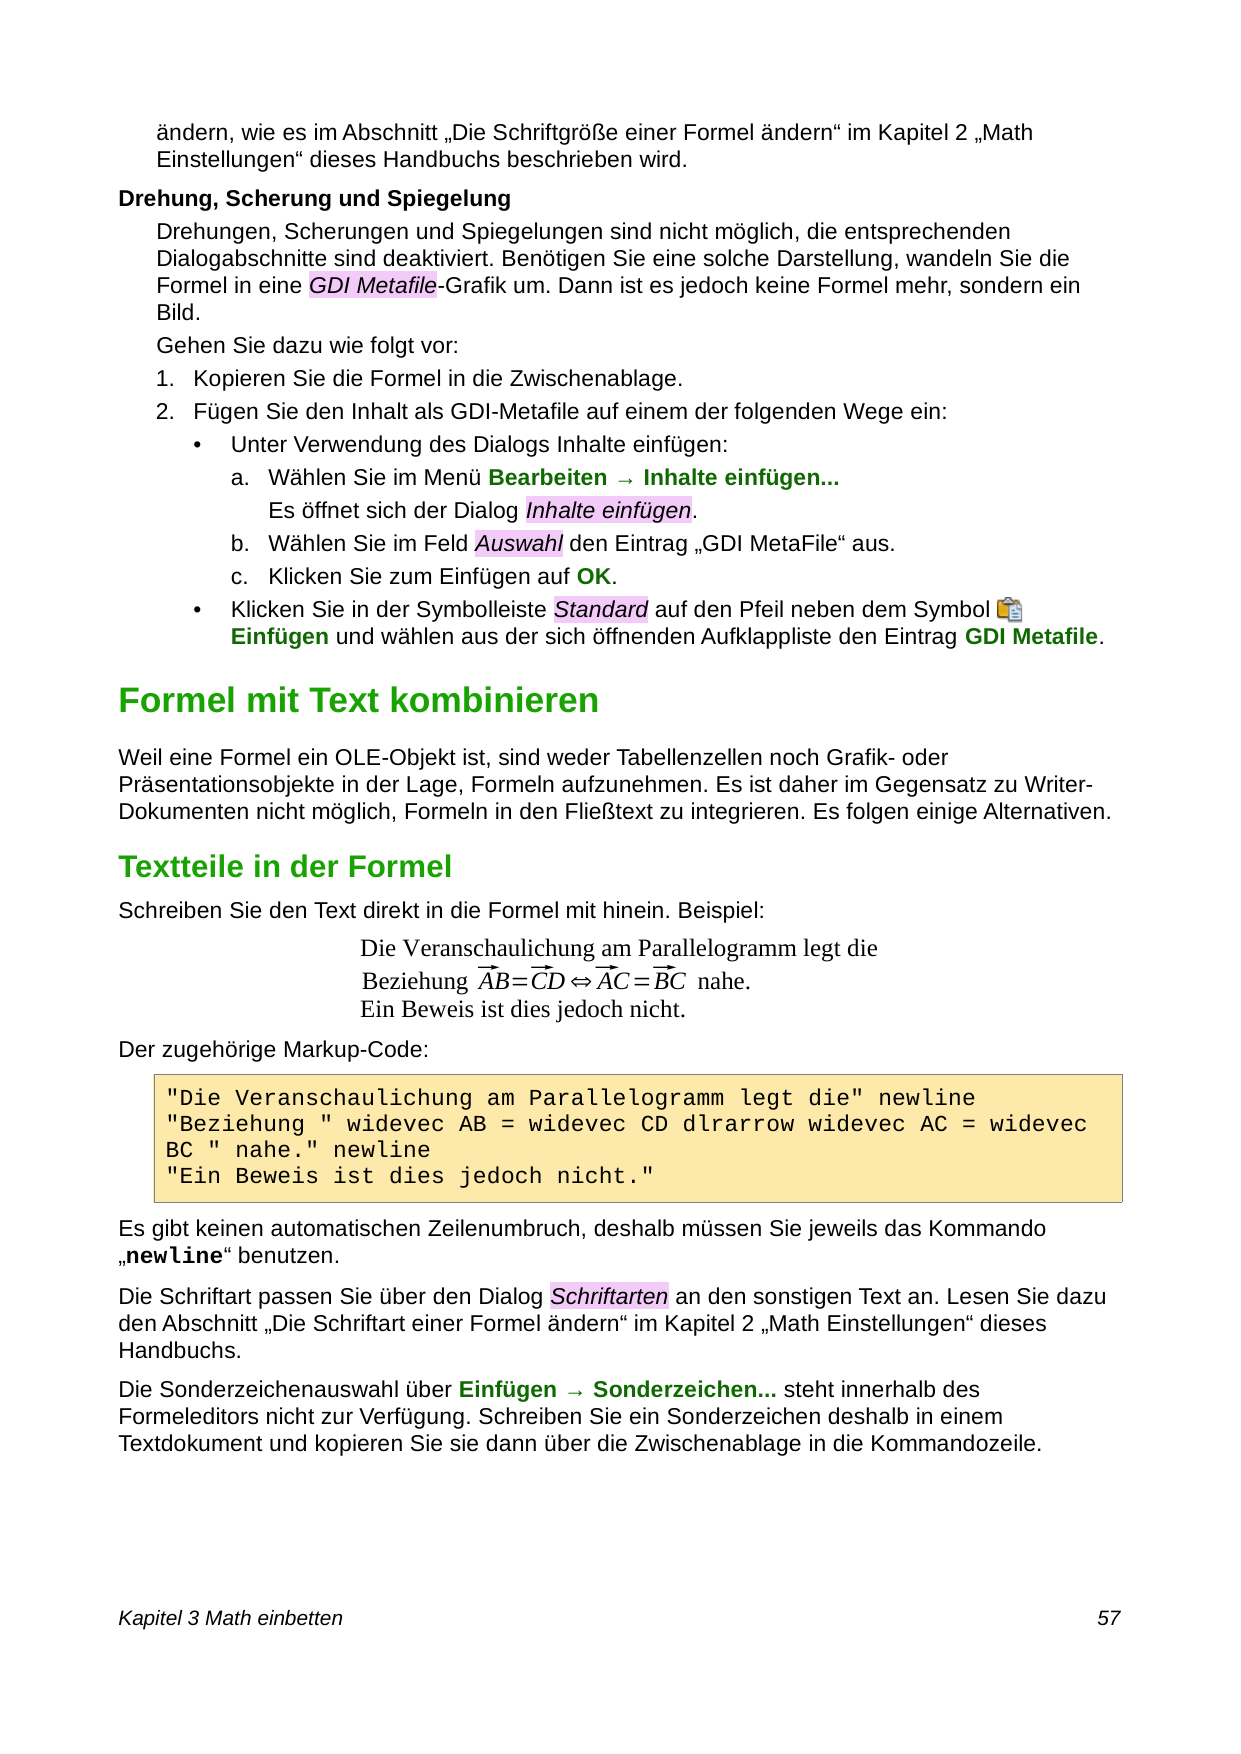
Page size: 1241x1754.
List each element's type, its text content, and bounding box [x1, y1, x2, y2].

picture [997, 597, 1023, 623]
list Wählen Sie im Menü Bearbeiten → Inhalte einfügen... [231, 463, 1122, 491]
text "Ein Beweis ist dies jedoch nicht." [155, 1152, 1122, 1202]
text Die Sonderzeichenauswahl über Einfügen → Sonderzeichen... steht innerhalb des Formeleditors nicht zur Verfügung. Schreiben Sie ein Sonderzeichen deshalb in einem Textdokument und kopieren Sie sie dann über die Zwischenablage in die Kommandozeile. [118, 1375, 1122, 1456]
text Schreiben Sie den Text direkt in die Formel mit hinein. Beispiel: [118, 896, 1122, 923]
text "Beziehung " widevec AB = widevec CD dlrarrow widevec AC = widevec BC " nahe." newline [155, 1100, 1122, 1152]
text Weil eine Formel ein OLE-Objekt ist, sind weder Tabellenzellen noch Grafik- oder Präsentationsobjekte in der Lage, Formeln aufzunehmen. Es ist daher im Gegensatz zu Writer-Dokumenten nicht möglich, Formeln in den Fließtext zu integrieren. Es folgen einige Alternativen. [118, 743, 1122, 824]
list Es öffnet sich der Dialog Inhalte einfügen. [692, 496, 1122, 523]
list Klicken Sie in der Symbolleiste Standard auf den Pfeil neben dem Symbol Einfügen und wählen aus der sich öffnenden Aufklappliste den Eintrag GDI Metafile. [193, 596, 1122, 650]
text Gehen Sie dazu wie folgt vor: [156, 331, 1122, 358]
list Klicken Sie zum Einfügen auf OK. [231, 562, 1122, 589]
list Unter Verwendung des Dialogs Inhalte einfügen: [193, 430, 1122, 457]
subtitle Formel mit Text kombinieren [118, 679, 1122, 720]
text "Die Veranschaulichung am Parallelogramm legt die" newline [155, 1075, 1122, 1100]
text Der zugehörige Markup-Code: [118, 1036, 1122, 1063]
list Fügen Sie den Inhalt als GDI-Metafile auf einem der folgenden Wege ein: [156, 397, 1122, 424]
text Drehungen, Scherungen und Spiegelungen sind nicht möglich, die entsprechenden Dialogabschnitte sind deaktiviert. Benötigen Sie eine solche Darstellung, wandeln Sie die Formel in eine GDI Metafile-Grafik um. Dann ist es jedoch keine Formel mehr, sondern ein Bild. [156, 217, 1122, 325]
list Es öffnet sich der Dialog Inhalte einfügen. [231, 496, 526, 523]
text ändern, wie es im Abschnitt „Die Schriftgröße einer Formel ändern“ im Kapitel 2 „Math Einstellungen“ dieses Handbuchs beschrieben wird. [156, 118, 1122, 172]
list Drehung, Scherung und Spiegelung [118, 184, 1122, 211]
text Es gibt keinen automatischen Zeilenumbruch, deshalb müssen Sie jeweils das Kommando „newline“ benutzen. [118, 1214, 1122, 1270]
list Wählen Sie im Feld Auswahl den Eintrag „GDI MetaFile“ aus. [231, 529, 1122, 557]
subtitle Textteile in der Formel [118, 848, 1122, 884]
list Kopieren Sie die Formel in die Zwischenablage. [156, 364, 1122, 391]
text Die Schriftart passen Sie über den Dialog Schriftarten an den sonstigen Text an. Lesen Sie dazu den Abschnitt „Die Schriftart einer Formel ändern“ im Kapitel 2 „Math Einstellungen“ dieses Handbuchs. [118, 1282, 1122, 1363]
